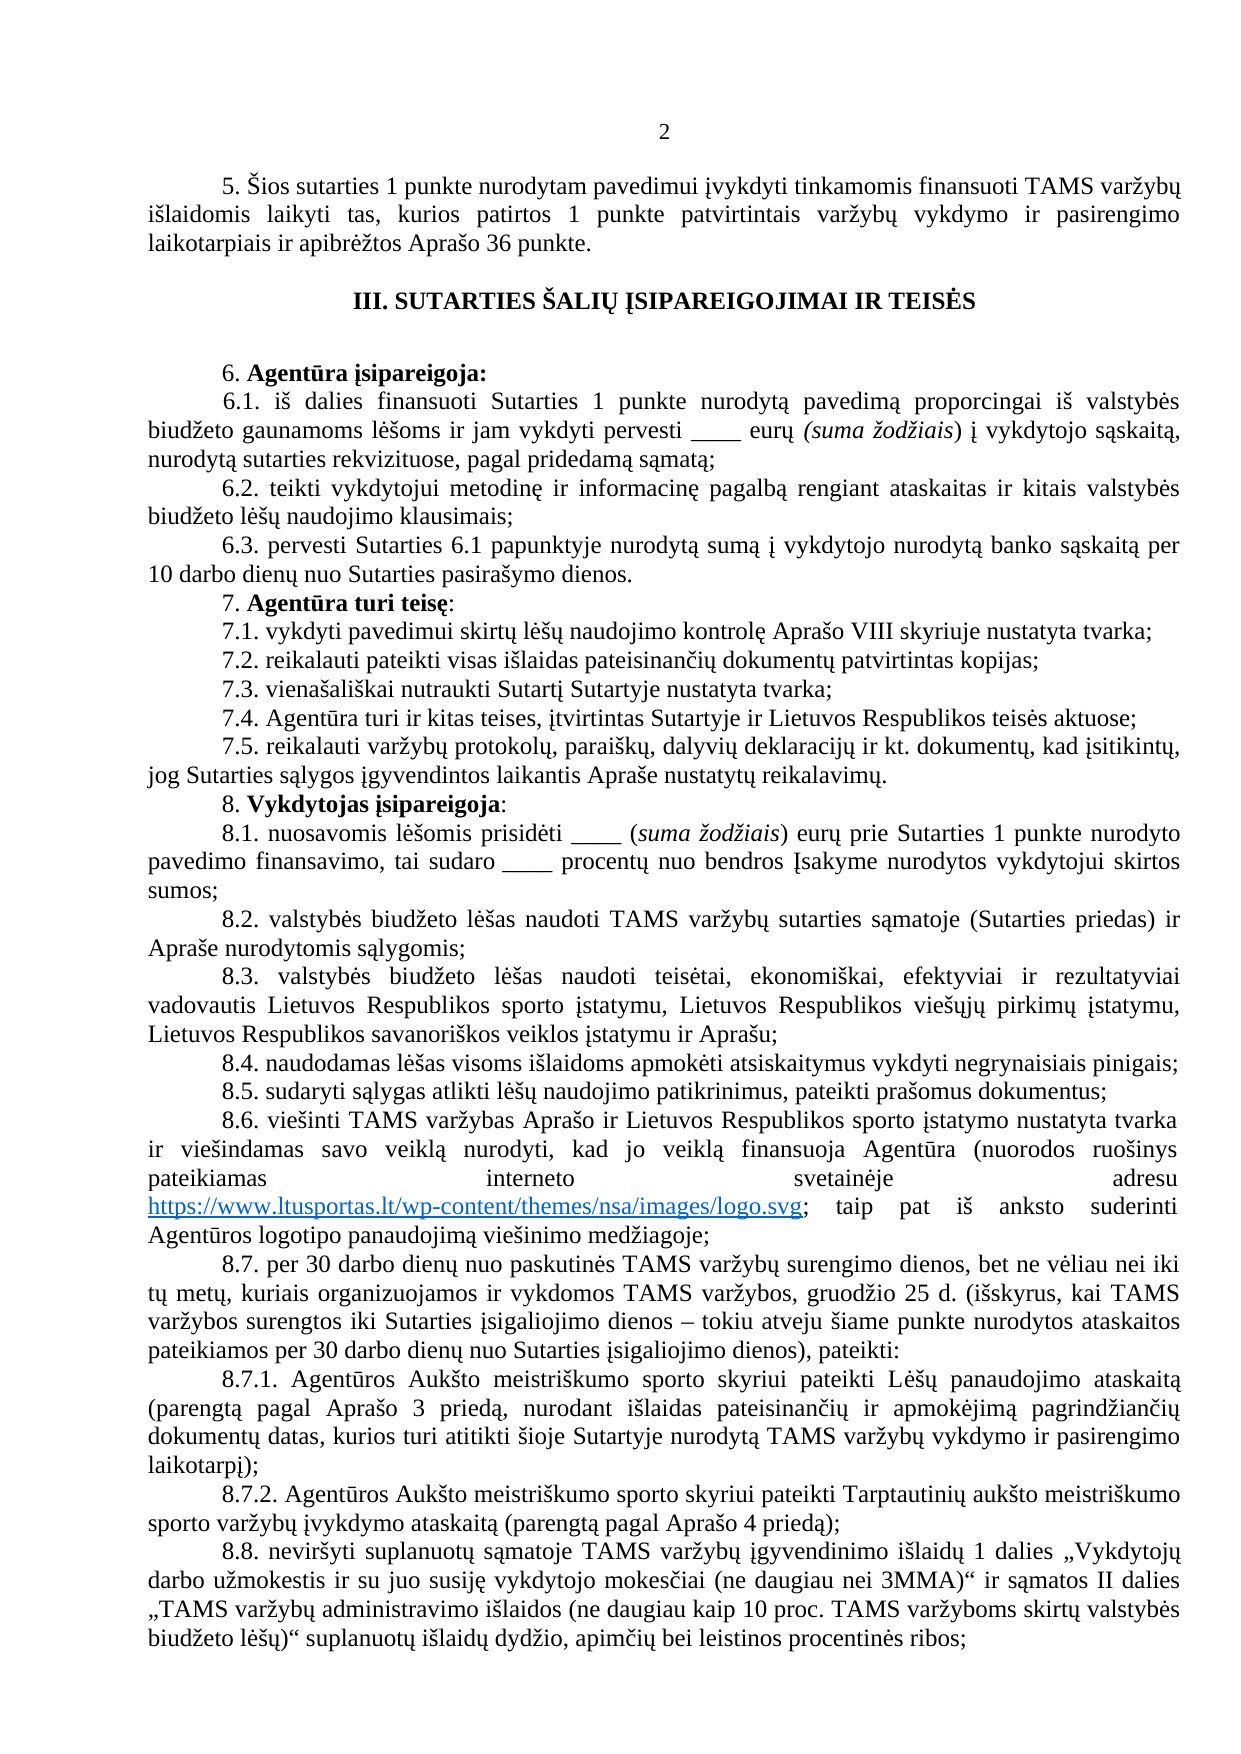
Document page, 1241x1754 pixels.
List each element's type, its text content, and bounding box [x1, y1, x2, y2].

text III. SUTARTIES ŠALIŲ ĮSIPAREIGOJIMAI IR TEISĖS [148, 286, 1181, 314]
text 8.7.2. Agentūros Aukšto meistriškumo sporto skyriui pateikti Tarptautinių aukšto meistriškumo sporto varžybų įvykdymo ataskaitą (parengtą pagal Aprašo 4 priedą); [148, 1479, 1181, 1536]
text 8.3. valstybės biudžeto lėšas naudoti teisėtai, ekonomiškai, efektyviai ir rezultatyviai vadovautis Lietuvos Respublikos sporto įstatymu, Lietuvos Respublikos viešųjų pirkimų įstatymu, Lietuvos Respublikos savanoriškos veiklos įstatymu ir Aprašu; [148, 961, 1181, 1048]
text 6.1. iš dalies finansuoti Sutarties 1 punkte nurodytą pavedimą proporcingai iš valstybės biudžeto gaunamoms lėšoms ir jam vykdyti pervesti ____ eurų (suma žodžiais) į vykdytojo sąskaitą, nurodytą sutarties rekvizituose, pagal pridedamą sąmatą; [148, 386, 1181, 473]
text 6.2. teikti vykdytojui metodinę ir informacinę pagalbą rengiant ataskaitas ir kitais valstybės biudžeto lėšų naudojimo klausimais; [148, 473, 1181, 530]
text 5. Šios sutarties 1 punkte nurodytam pavedimui įvykdyti tinkamomis finansuoti TAMS varžybų išlaidomis laikyti tas, kurios patirtos 1 punkte patvirtintais varžybų vykdymo ir pasirengimo laikotarpiais ir apibrėžtos Aprašo 36 punkte. [148, 171, 1181, 257]
text 8.1. nuosavomis lėšomis prisidėti ____ (suma žodžiais) eurų prie Sutarties 1 punkte nurodyto pavedimo finansavimo, tai sudaro ____ procentų nuo bendros Įsakyme nurodytos vykdytojui skirtos sumos; [148, 818, 1181, 904]
text 8.5. sudaryti sąlygas atlikti lėšų naudojimo patikrinimus, pateikti prašomus dokumentus; [148, 1076, 1181, 1105]
text 8.8. neviršyti suplanuotų sąmatoje TAMS varžybų įgyvendinimo išlaidų 1 dalies „Vykdytojų darbo užmokestis ir su juo susiję vykdytojo mokesčiai (ne daugiau nei 3MMA)“ ir sąmatos II dalies „TAMS varžybų administravimo išlaidos (ne daugiau kaip 10 proc. TAMS varžyboms skirtų valstybės biudžeto lėšų)“ suplanuotų išlaidų dydžio, apimčių bei leistinos procentinės ribos; [148, 1536, 1181, 1651]
text 6.3. pervesti Sutarties 6.1 papunktyje nurodytą sumą į vykdytojo nurodytą banko sąskaitą per 10 darbo dienų nuo Sutarties pasirašymo dienos. [148, 530, 1181, 588]
text 8.7.1. Agentūros Aukšto meistriškumo sporto skyriui pateikti Lėšų panaudojimo ataskaitą (parengtą pagal Aprašo 3 priedą, nurodant išlaidas pateisinančių ir apmokėjimą pagrindžiančių dokumentų datas, kurios turi atitikti šioje Sutartyje nurodytą TAMS varžybų vykdymo ir pasirengimo laikotarpį); [148, 1364, 1181, 1479]
text 6. Agentūra įsipareigoja: [148, 358, 1181, 386]
text 8.4. naudodamas lėšas visoms išlaidoms apmokėti atsiskaitymus vykdyti negrynaisiais pinigais; [148, 1048, 1181, 1076]
text 8. Vykdytojas įsipareigoja: [148, 789, 1181, 818]
text 7.2. reikalauti pateikti visas išlaidas pateisinančių dokumentų patvirtintas kopijas; [148, 645, 1181, 674]
text 7. Agentūra turi teisę: [148, 588, 1181, 616]
text 8.7. per 30 darbo dienų nuo paskutinės TAMS varžybų surengimo dienos, bet ne vėliau nei iki tų metų, kuriais organizuojamos ir vykdomos TAMS varžybos, gruodžio 25 d. (išskyrus, kai TAMS varžybos surengtos iki Sutarties įsigaliojimo dienos – tokiu atveju šiame punkte nurodytos ataskaitos pateikiamos per 30 darbo dienų nuo Sutarties įsigaliojimo dienos), pateikti: [148, 1249, 1181, 1364]
text 8.2. valstybės biudžeto lėšas naudoti TAMS varžybų sutarties sąmatoje (Sutarties priedas) ir Apraše nurodytomis sąlygomis; [148, 904, 1181, 961]
text 7.5. reikalauti varžybų protokolų, paraiškų, dalyvių deklaracijų ir kt. dokumentų, kad įsitikintų, jog Sutarties sąlygos įgyvendintos laikantis Apraše nustatytų reikalavimų. [148, 731, 1181, 789]
text 7.4. Agentūra turi ir kitas teises, įtvirtintas Sutartyje ir Lietuvos Respublikos teisės aktuose; [148, 703, 1181, 731]
text 7.3. vienašališkai nutraukti Sutartį Sutartyje nustatyta tvarka; [148, 674, 1181, 703]
text 8.6. viešinti TAMS varžybas Aprašo ir Lietuvos Respublikos sporto įstatymo nustatyta tvarka ir viešindamas savo veiklą nurodyti, kad jo veiklą finansuoja Agentūra (nuorodos ruošinys pateikiamas interneto svetainėje adresu https://www.ltusportas.lt/wp-content/themes/nsa/images/logo.svg; taip pat iš anksto suderinti Agentūros logotipo panaudojimą viešinimo medžiagoje; [148, 1105, 1178, 1249]
text 7.1. vykdyti pavedimui skirtų lėšų naudojimo kontrolę Aprašo VIII skyriuje nustatyta tvarka; [148, 616, 1181, 645]
